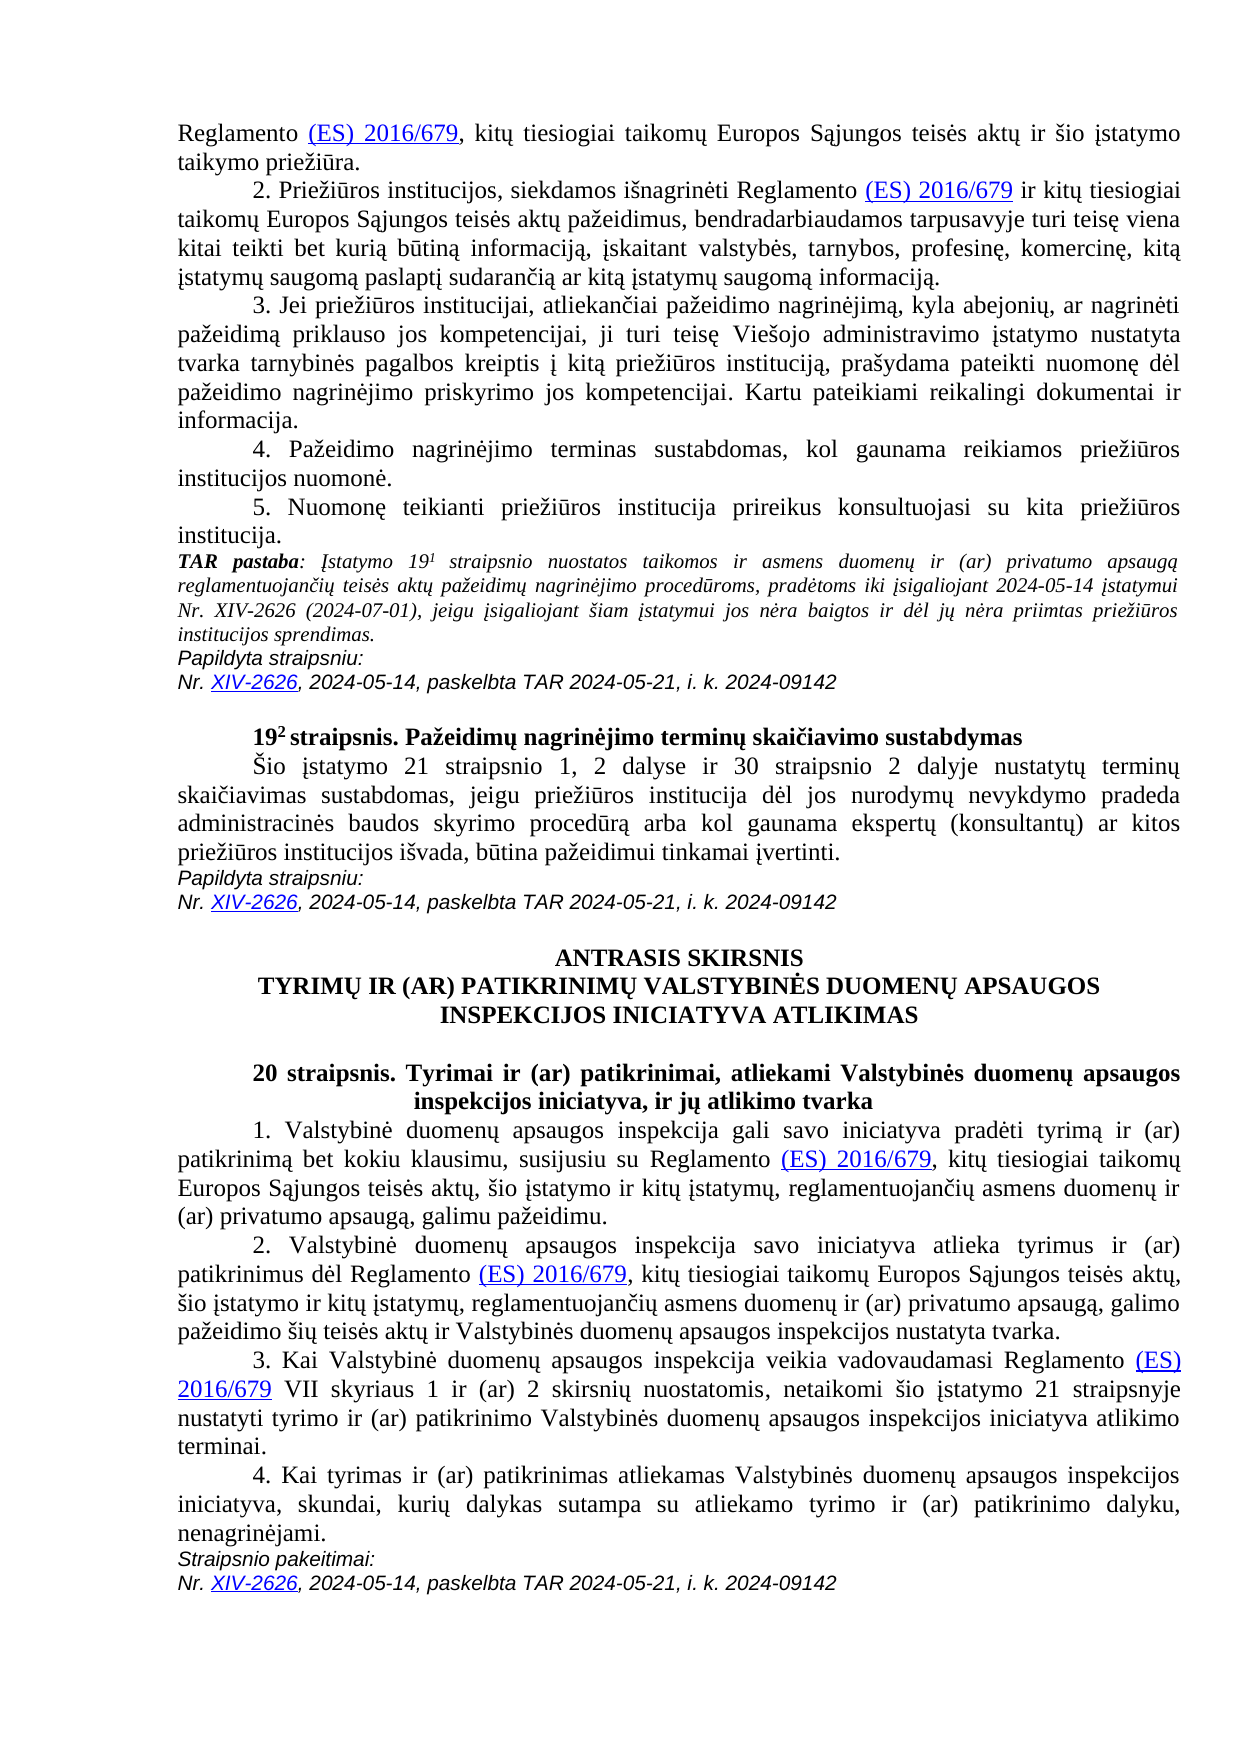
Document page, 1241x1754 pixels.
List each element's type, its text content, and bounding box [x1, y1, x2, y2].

text 3. Kai Valstybinė duomenų apsaugos inspekcija veikia vadovaudamasi Reglamento (ES) 2016/679 VII skyriaus 1 ir (ar) 2 skirsnių nuostatomis, netaikomi šio įstatymo 21 straipsnyje nustatyti tyrimo ir (ar) patikrinimo Valstybinės duomenų apsaugos inspekcijos iniciatyva atlikimo terminai. [177, 1345, 1181, 1460]
text Šio įstatymo 21 straipsnio 1, 2 dalyse ir 30 straipsnio 2 dalyje nustatytų terminų skaičiavimas sustabdomas, jeigu priežiūros institucija dėl jos nurodymų nevykdymo pradeda administracinės baudos skyrimo procedūrą arba kol gaunama ekspertų (konsultantų) ar kitos priežiūros institucijos išvada, būtina pažeidimui tinkamai įvertinti. [177, 751, 1181, 866]
text 4. Kai tyrimas ir (ar) patikrinimas atliekamas Valstybinės duomenų apsaugos inspekcijos iniciatyva, skundai, kurių dalykas sutampa su atliekamo tyrimo ir (ar) patikrinimo dalyku, nenagrinėjami. [177, 1460, 1181, 1546]
text Papildyta straipsniu: [177, 646, 1181, 669]
text 2. Priežiūros institucijos, siekdamos išnagrinėti Reglamento (ES) 2016/679 ir kitų tiesiogiai taikomų Europos Sąjungos teisės aktų pažeidimus, bendradarbiaudamos tarpusavyje turi teisę viena kitai teikti bet kurią būtiną informaciją, įskaitant valstybės, tarnybos, profesinę, komercinę, kitą įstatymų saugomą paslaptį sudarančią ar kitą įstatymų saugomą informaciją. [177, 176, 1181, 291]
text 1. Valstybinė duomenų apsaugos inspekcija gali savo iniciatyva pradėti tyrimą ir (ar) patikrinimą bet kokiu klausimu, susijusiu su Reglamento (ES) 2016/679, kitų tiesiogiai taikomų Europos Sąjungos teisės aktų, šio įstatymo ir kitų įstatymų, reglamentuojančių asmens duomenų ir (ar) privatumo apsaugą, galimu pažeidimu. [177, 1115, 1181, 1230]
text TYRIMŲ IR (AR) PATIKRINIMŲ VALSTYBINĖS DUOMENŲ APSAUGOS INSPEKCIJOS INICIATYVA ATLIKIMAS [177, 971, 1181, 1029]
text ANTRASIS SKIRSNIS [177, 943, 1181, 971]
text Nr. XIV-2626, 2024-05-14, paskelbta TAR 2024-05-21, i. k. 2024-09142 [177, 1570, 1181, 1594]
text 5. Nuomonę teikianti priežiūros institucija prireikus konsultuojasi su kita priežiūros institucija. [177, 492, 1181, 549]
text Reglamento (ES) 2016/679, kitų tiesiogiai taikomų Europos Sąjungos teisės aktų ir šio įstatymo taikymo priežiūra. [177, 118, 1181, 176]
text TAR pastaba: Įstatymo 191 straipsnio nuostatos taikomos ir asmens duomenų ir (ar) privatumo apsaugą reglamentuojančių teisės aktų pažeidimų nagrinėjimo procedūroms, pradėtoms iki įsigaliojant 2024-05-14 įstatymui Nr. XIV-2626 (2024-07-01), jeigu įsigaliojant šiam įstatymui jos nėra baigtos ir dėl jų nėra priimtas priežiūros institucijos sprendimas. [177, 549, 1181, 646]
text 4. Pažeidimo nagrinėjimo terminas sustabdomas, kol gaunama reikiamos priežiūros institucijos nuomonė. [177, 434, 1181, 492]
text 2. Valstybinė duomenų apsaugos inspekcija savo iniciatyva atlieka tyrimus ir (ar) patikrinimus dėl Reglamento (ES) 2016/679, kitų tiesiogiai taikomų Europos Sąjungos teisės aktų, šio įstatymo ir kitų įstatymų, reglamentuojančių asmens duomenų ir (ar) privatumo apsaugą, galimo pažeidimo šių teisės aktų ir Valstybinės duomenų apsaugos inspekcijos nustatyta tvarka. [177, 1230, 1181, 1345]
text Nr. XIV-2626, 2024-05-14, paskelbta TAR 2024-05-21, i. k. 2024-09142 [177, 669, 1181, 693]
text 20 straipsnis. Tyrimai ir (ar) patikrinimai, atliekami Valstybinės duomenų apsaugos inspekcijos iniciatyva, ir jų atlikimo tvarka [252, 1058, 1181, 1115]
text Papildyta straipsniu: [177, 866, 1181, 890]
text 3. Jei priežiūros institucijai, atliekančiai pažeidimo nagrinėjimą, kyla abejonių, ar nagrinėti pažeidimą priklauso jos kompetencijai, ji turi teisę Viešojo administravimo įstatymo nustatyta tvarka tarnybinės pagalbos kreiptis į kitą priežiūros instituciją, prašydama pateikti nuomonę dėl pažeidimo nagrinėjimo priskyrimo jos kompetencijai. Kartu pateikiami reikalingi dokumentai ir informacija. [177, 291, 1181, 434]
text Nr. XIV-2626, 2024-05-14, paskelbta TAR 2024-05-21, i. k. 2024-09142 [177, 890, 1181, 914]
text 192 straipsnis. Pažeidimų nagrinėjimo terminų skaičiavimo sustabdymas [177, 722, 1181, 751]
text Straipsnio pakeitimai: [177, 1546, 1181, 1570]
